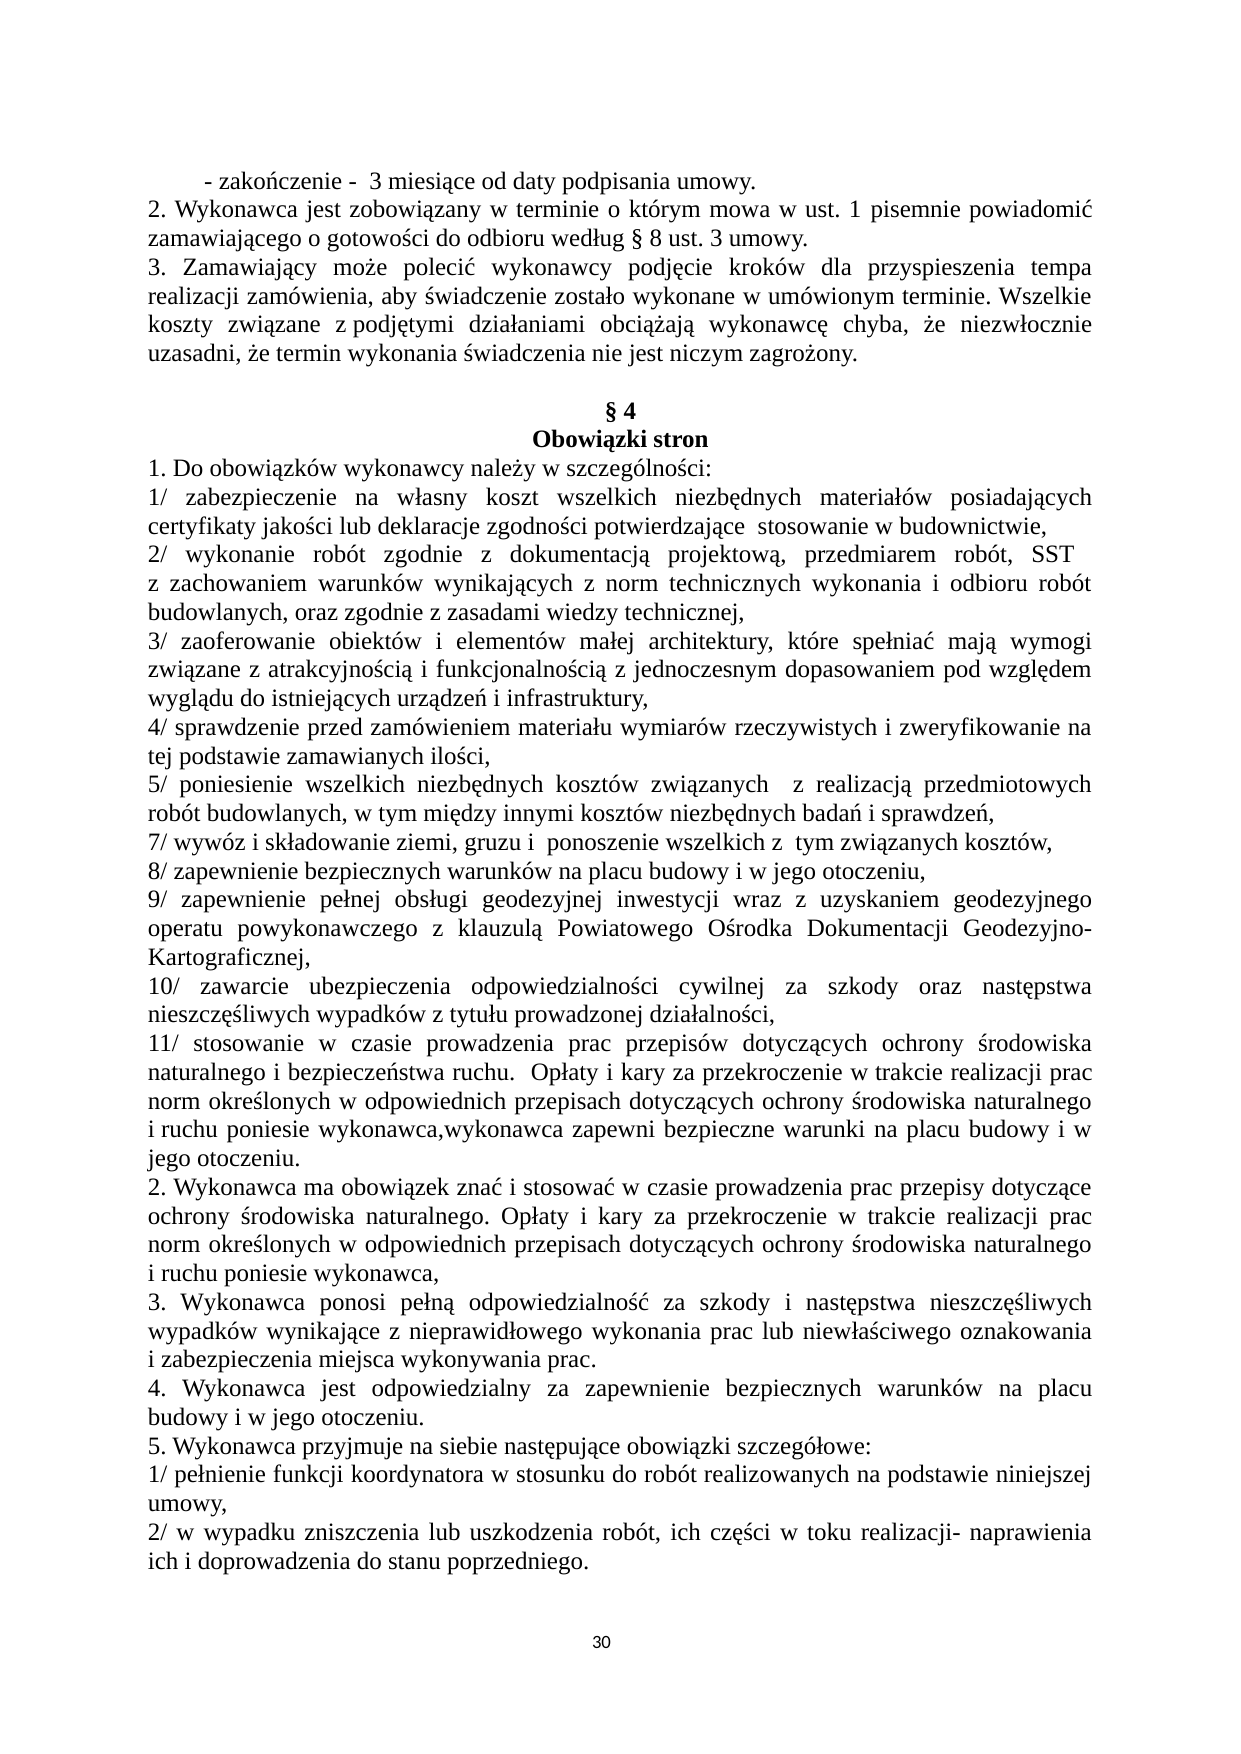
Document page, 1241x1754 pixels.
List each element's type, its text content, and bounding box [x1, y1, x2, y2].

text 11/ stosowanie w czasie prowadzenia prac przepisów dotyczących ochrony środowiska naturalnego i bezpieczeństwa ruchu. Opłaty i kary za przekroczenie w trakcie realizacji prac norm określonych w odpowiednich przepisach dotyczących ochrony środowiska naturalnego i ruchu poniesie wykonawca,wykonawca zapewni bezpieczne warunki na placu budowy i w jego otoczeniu. [148, 1028, 1093, 1172]
text 7/ wywóz i składowanie ziemi, gruzu i ponoszenie wszelkich z tym związanych kosztów, [148, 827, 1093, 856]
text 5/ poniesienie wszelkich niezbędnych kosztów związanych z realizacją przedmiotowych robót budowlanych, w tym między innymi kosztów niezbędnych badań i sprawdzeń, [148, 769, 1093, 827]
text § 4 [148, 396, 1093, 424]
text Obowiązki stron [148, 424, 1093, 453]
text 10/ zawarcie ubezpieczenia odpowiedzialności cywilnej za szkody oraz następstwa nieszczęśliwych wypadków z tytułu prowadzonej działalności, [148, 971, 1093, 1028]
text 1. Do obowiązków wykonawcy należy w szczególności: [148, 453, 1093, 482]
text 8/ zapewnienie bezpiecznych warunków na placu budowy i w jego otoczeniu, [148, 856, 1093, 884]
text 1/ pełnienie funkcji koordynatora w stosunku do robót realizowanych na podstawie niniejszej umowy, [148, 1459, 1093, 1517]
text 9/ zapewnienie pełnej obsługi geodezyjnej inwestycji wraz z uzyskaniem geodezyjnego operatu powykonawczego z klauzulą Powiatowego Ośrodka Dokumentacji Geodezyjno-Kartograficznej, [148, 884, 1093, 971]
text 3/ zaoferowanie obiektów i elementów małej architektury, które spełniać mają wymogi związane z atrakcyjnością i funkcjonalnością z jednoczesnym dopasowaniem pod względem wyglądu do istniejących urządzeń i infrastruktury, [148, 626, 1093, 712]
text 2/ w wypadku zniszczenia lub uszkodzenia robót, ich części w toku realizacji- naprawienia ich i doprowadzenia do stanu poprzedniego. [148, 1517, 1093, 1574]
text - zakończenie - 3 miesiące od daty podpisania umowy. [204, 166, 1093, 194]
text 3. Zamawiający może polecić wykonawcy podjęcie kroków dla przyspieszenia tempa realizacji zamówienia, aby świadczenie zostało wykonane w umówionym terminie. Wszelkie koszty związane z podjętymi działaniami obciążają wykonawcę chyba, że niezwłocznie uzasadni, że termin wykonania świadczenia nie jest niczym zagrożony. [148, 252, 1093, 367]
text 2/ wykonanie robót zgodnie z dokumentacją projektową, przedmiarem robót, SST z zachowaniem warunków wynikających z norm technicznych wykonania i odbioru robót budowlanych, oraz zgodnie z zasadami wiedzy technicznej, [148, 539, 1093, 626]
text 2. Wykonawca jest zobowiązany w terminie o którym mowa w ust. 1 pisemnie powiadomić zamawiającego o gotowości do odbioru według § 8 ust. 3 umowy. [148, 194, 1093, 252]
text 3. Wykonawca ponosi pełną odpowiedzialność za szkody i następstwa nieszczęśliwych wypadków wynikające z nieprawidłowego wykonania prac lub niewłaściwego oznakowania i zabezpieczenia miejsca wykonywania prac. [148, 1287, 1093, 1373]
text 2. Wykonawca ma obowiązek znać i stosować w czasie prowadzenia prac przepisy dotyczące ochrony środowiska naturalnego. Opłaty i kary za przekroczenie w trakcie realizacji prac norm określonych w odpowiednich przepisach dotyczących ochrony środowiska naturalnego i ruchu poniesie wykonawca, [148, 1172, 1093, 1287]
text 4. Wykonawca jest odpowiedzialny za zapewnienie bezpiecznych warunków na placu budowy i w jego otoczeniu. [148, 1373, 1093, 1431]
text 5. Wykonawca przyjmuje na siebie następujące obowiązki szczegółowe: [148, 1431, 1093, 1459]
text 1/ zabezpieczenie na własny koszt wszelkich niezbędnych materiałów posiadających certyfikaty jakości lub deklaracje zgodności potwierdzające stosowanie w budownictwie, [148, 482, 1093, 539]
